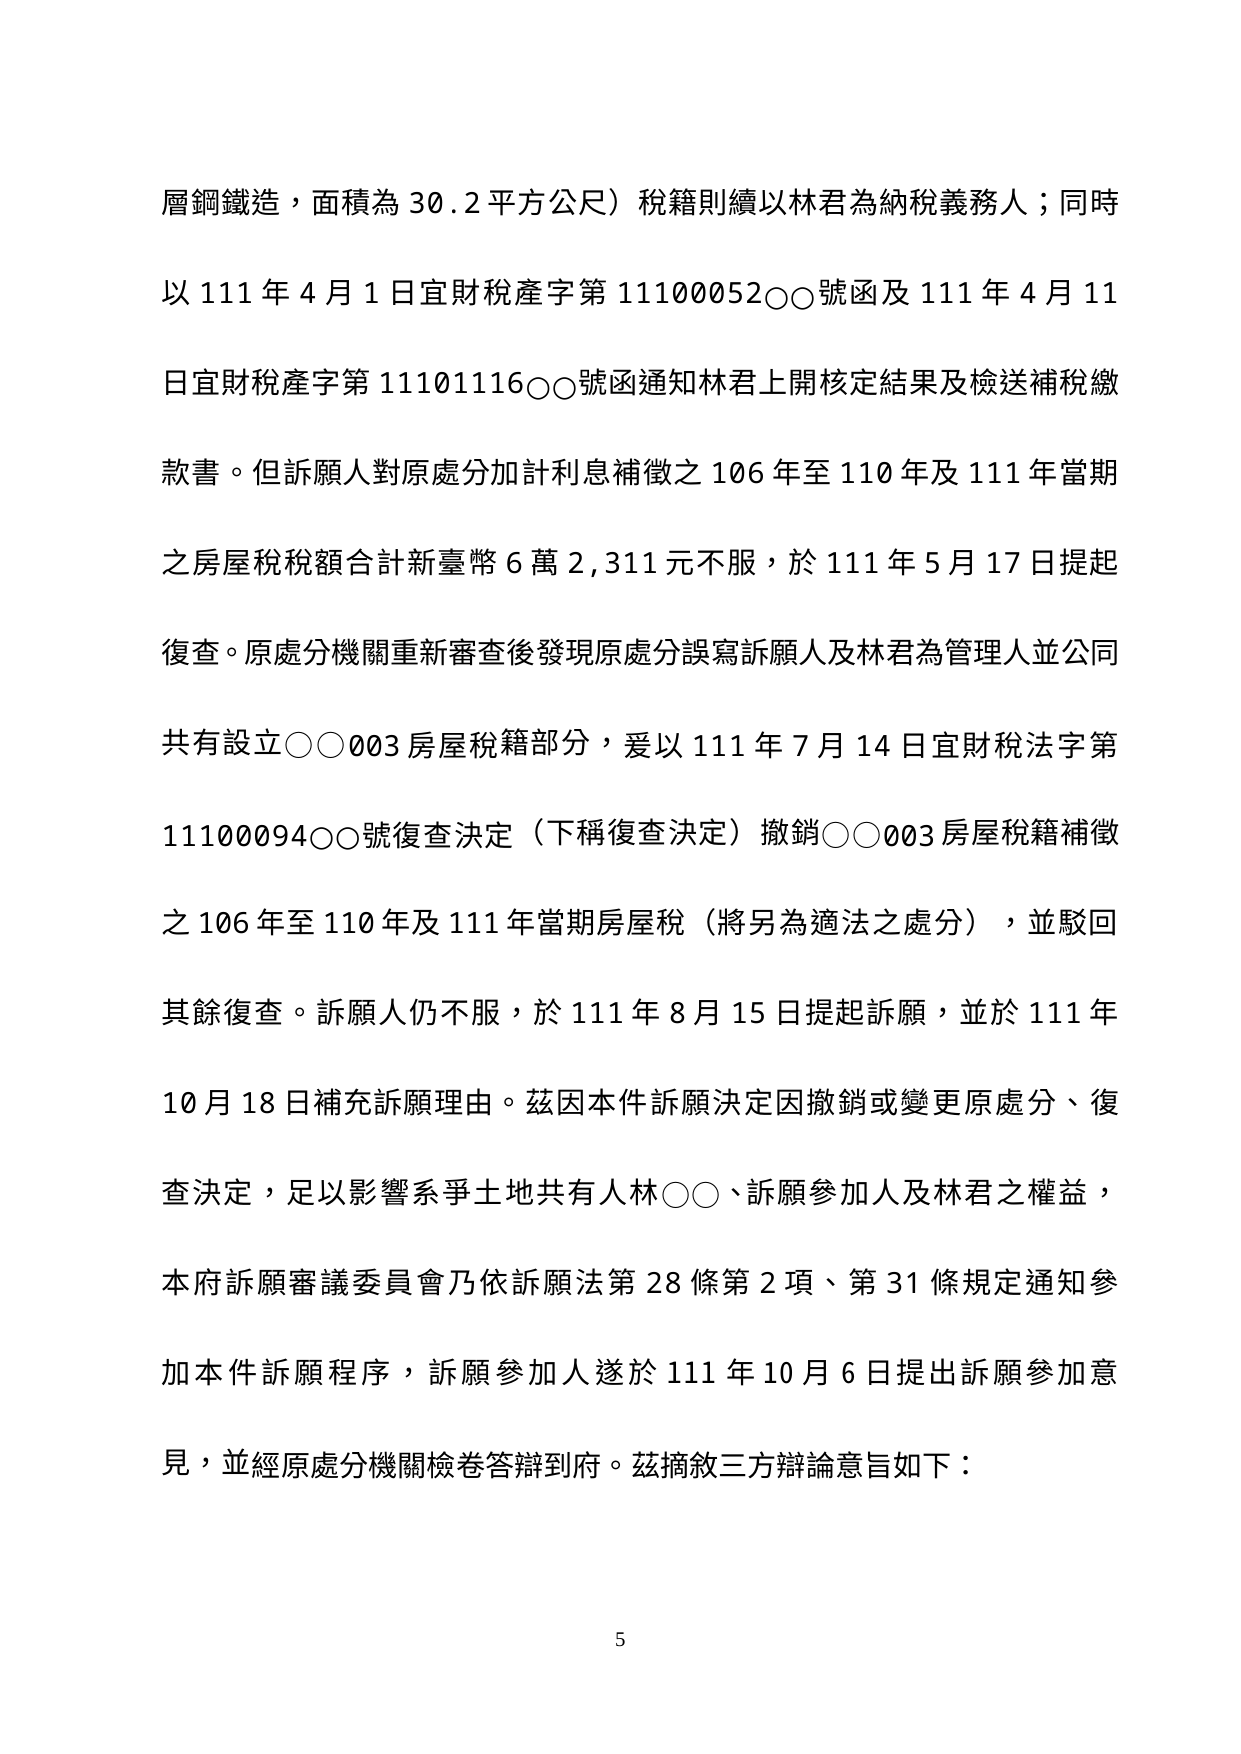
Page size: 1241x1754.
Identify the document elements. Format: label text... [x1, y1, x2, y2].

table_cell 層鋼鐵造，面積為30.2平方公尺）稅籍則續以林君為納稅義務人；同時以111年4月1日宜財稅產字第11100052○○號函及111年4月11日宜財稅產字第11101116○○號函通知林君上開核定結果及檢送補稅繳款書。但訴願人對原處分加計利息補徵之106年至110年及111年當期之房屋稅稅額合計新臺幣6萬2,311元不服，於111年5月17日提起復查。原處分機關重新審查後發現原處分誤寫訴願人及林君為管理人並公同共有設立○○003房屋稅籍部分，爰以111年7月14日宜財稅法字第11100094○○號復查決定（下稱復查決定）撤銷○○003房屋稅籍補徵之106年至110年及111年當期房屋稅（將另為適法之處分），並駁回其餘復查。訴願人仍不服，於111年8月15日提起訴願，並於111年10月18日補充訴願理由。茲因本件訴願決定因撤銷或變更原處分、復查決定，足以影響系爭土地共有人林○○、訴願參加人及林君之權益，本府訴願審議委員會乃依訴願法第28條第2項、第31條規定通知參加本件訴願程序，訴願參加人遂於111年10月6日提出訴願參加意見，並經原處分機關檢卷答辯到府。茲摘敘三方辯論意旨如下： [150, 165, 1130, 1516]
